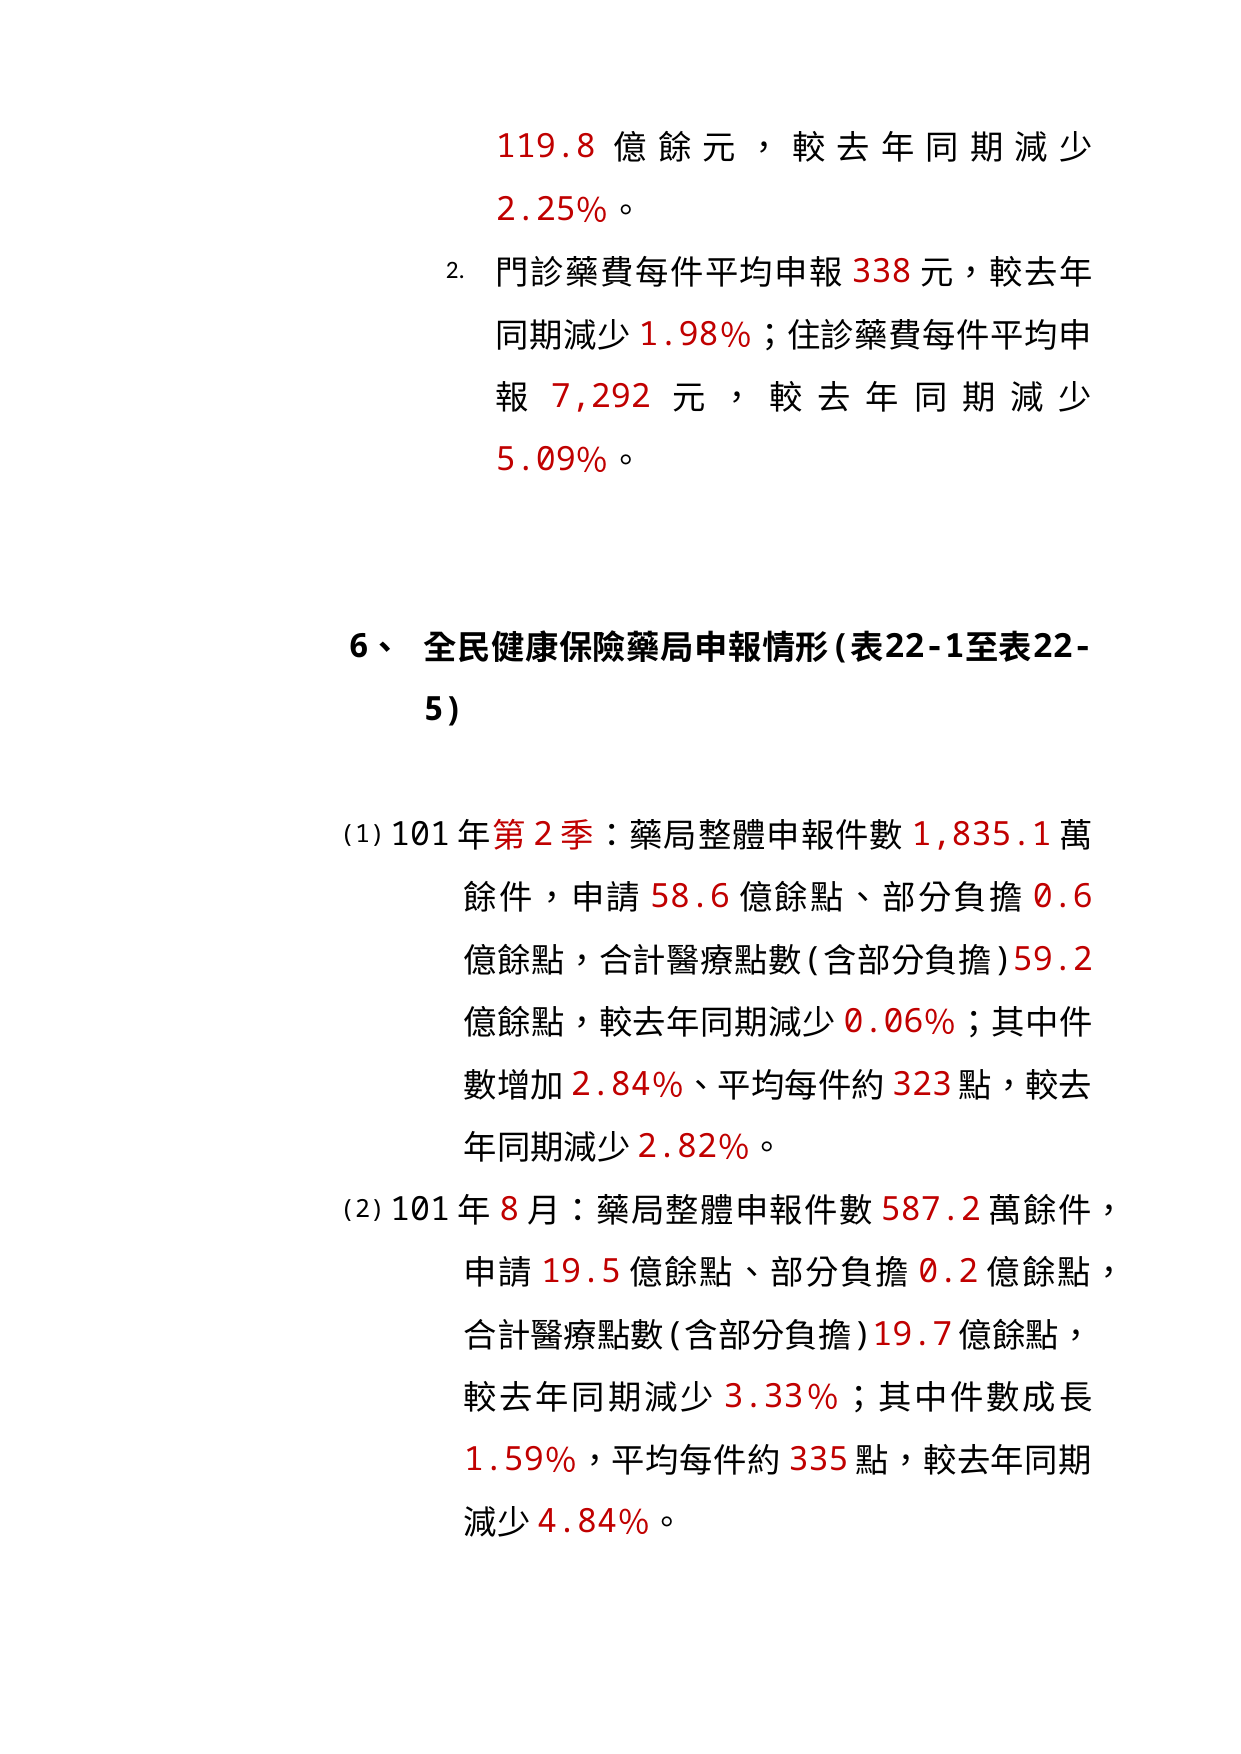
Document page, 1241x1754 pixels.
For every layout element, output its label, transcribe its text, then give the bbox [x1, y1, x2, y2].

list 101年8月：藥局整體申報件數587.2萬餘件，申請19.5億餘點、部分負擔0.2億餘點，合計醫療點數(含部分負擔)19.7億餘點，較去年同期減少3.33％；其中件數成長1.59％，平均每件約335點，較去年同期減少4.84％。 [340, 1166, 1093, 1541]
list 101年第2季：藥局整體申報件數1,835.1萬餘件，申請58.6億餘點、部分負擔0.6億餘點，合計醫療點數(含部分負擔)59.2億餘點，較去年同期減少0.06％；其中件數增加2.84％、平均每件約323點，較去年同期減少2.82％。 [340, 791, 1093, 1166]
list 119.8億餘元，較去年同期減少2.25％。 [446, 103, 1093, 228]
list 門診藥費每件平均申報338元，較去年同期減少1.98％；住診藥費每件平均申報7,292元，較去年同期減少5.09％。 [446, 228, 1093, 478]
list 全民健康保險藥局申報情形(表22-1至表22-5) [348, 603, 1093, 728]
